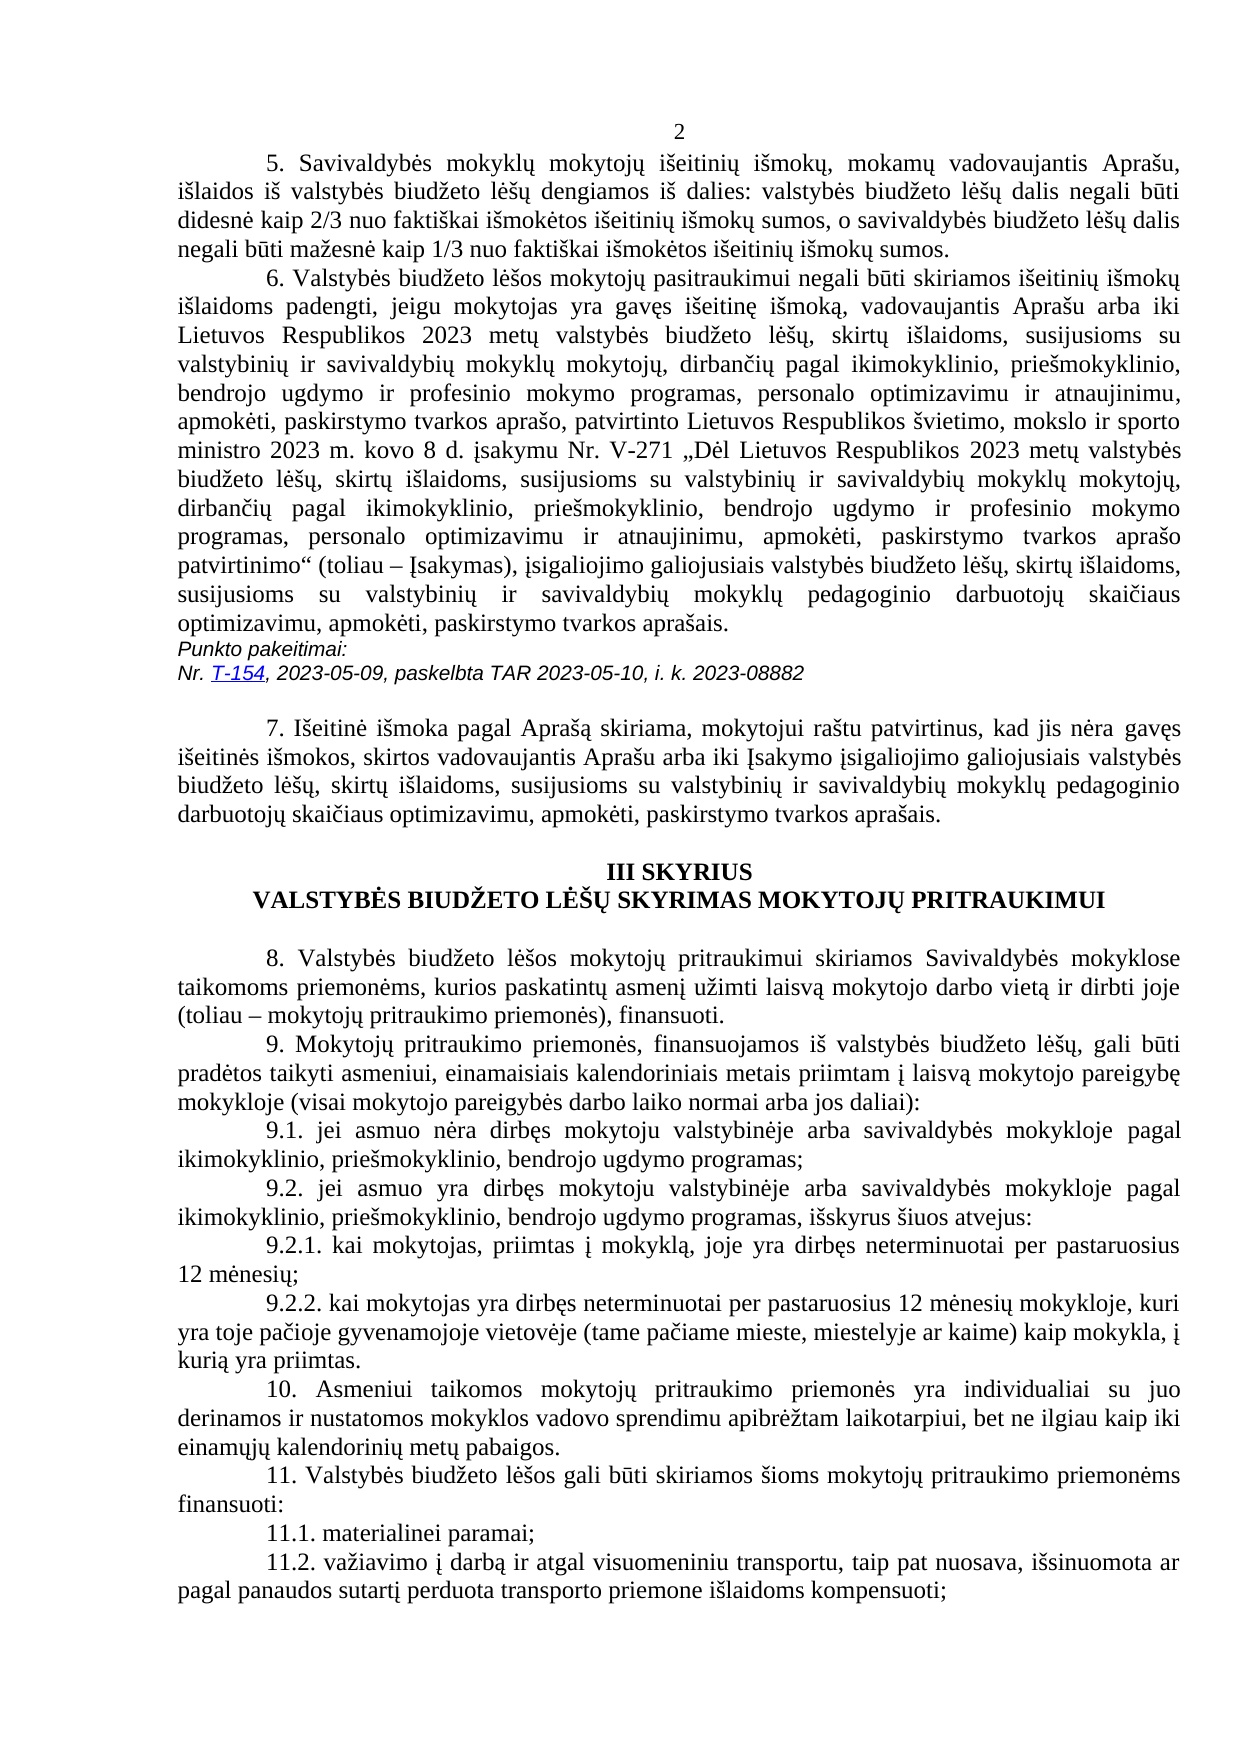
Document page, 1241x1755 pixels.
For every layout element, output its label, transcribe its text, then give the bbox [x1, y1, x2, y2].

text 9.1. jei asmuo nėra dirbęs mokytoju valstybinėje arba savivaldybės mokykloje pagal ikimokyklinio, priešmokyklinio, bendrojo ugdymo programas; [177, 1116, 1181, 1173]
text 11.1. materialinei paramai; [177, 1518, 1181, 1547]
text 9.2. jei asmuo yra dirbęs mokytoju valstybinėje arba savivaldybės mokykloje pagal ikimokyklinio, priešmokyklinio, bendrojo ugdymo programas, išskyrus šiuos atvejus: [177, 1173, 1181, 1231]
text Punkto pakeitimai: [177, 636, 1181, 660]
text 8. Valstybės biudžeto lėšos mokytojų pritraukimui skiriamos Savivaldybės mokyklose taikomoms priemonėms, kurios paskatintų asmenį užimti laisvą mokytojo darbo vietą ir dirbti joje (toliau – mokytojų pritraukimo priemonės), finansuoti. [177, 943, 1181, 1029]
text 6. Valstybės biudžeto lėšos mokytojų pasitraukimui negali būti skiriamos išeitinių išmokų išlaidoms padengti, jeigu mokytojas yra gavęs išeitinę išmoką, vadovaujantis Aprašu arba iki Lietuvos Respublikos 2023 metų valstybės biudžeto lėšų, skirtų išlaidoms, susijusioms su valstybinių ir savivaldybių mokyklų mokytojų, dirbančių pagal ikimokyklinio, priešmokyklinio, bendrojo ugdymo ir profesinio mokymo programas, personalo optimizavimu ir atnaujinimu, apmokėti, paskirstymo tvarkos aprašo, patvirtinto Lietuvos Respublikos švietimo, mokslo ir sporto ministro 2023 m. kovo 8 d. įsakymu Nr. V-271 „Dėl Lietuvos Respublikos 2023 metų valstybės biudžeto lėšų, skirtų išlaidoms, susijusioms su valstybinių ir savivaldybių mokyklų mokytojų, dirbančių pagal ikimokyklinio, priešmokyklinio, bendrojo ugdymo ir profesinio mokymo programas, personalo optimizavimu ir atnaujinimu, apmokėti, paskirstymo tvarkos aprašo patvirtinimo“ (toliau – Įsakymas), įsigaliojimo galiojusiais valstybės biudžeto lėšų, skirtų išlaidoms, susijusioms su valstybinių ir savivaldybių mokyklų pedagoginio darbuotojų skaičiaus optimizavimu, apmokėti, paskirstymo tvarkos aprašais. [177, 263, 1181, 636]
text 9. Mokytojų pritraukimo priemonės, finansuojamos iš valstybės biudžeto lėšų, gali būti pradėtos taikyti asmeniui, einamaisiais kalendoriniais metais priimtam į laisvą mokytojo pareigybę mokykloje (visai mokytojo pareigybės darbo laiko normai arba jos daliai): [177, 1029, 1181, 1116]
text Nr. T-154, 2023-05-09, paskelbta TAR 2023-05-10, i. k. 2023-08882 [177, 660, 1181, 684]
text 7. Išeitinė išmoka pagal Aprašą skiriama, mokytojui raštu patvirtinus, kad jis nėra gavęs išeitinės išmokos, skirtos vadovaujantis Aprašu arba iki Įsakymo įsigaliojimo galiojusiais valstybės biudžeto lėšų, skirtų išlaidoms, susijusioms su valstybinių ir savivaldybių mokyklų pedagoginio darbuotojų skaičiaus optimizavimu, apmokėti, paskirstymo tvarkos aprašais. [177, 713, 1181, 828]
text 9.2.1. kai mokytojas, priimtas į mokyklą, joje yra dirbęs neterminuotai per pastaruosius 12 mėnesių; [177, 1231, 1181, 1288]
text 9.2.2. kai mokytojas yra dirbęs neterminuotai per pastaruosius 12 mėnesių mokykloje, kuri yra toje pačioje gyvenamojoje vietovėje (tame pačiame mieste, miestelyje ar kaime) kaip mokykla, į kurią yra priimtas. [177, 1288, 1181, 1374]
text 11. Valstybės biudžeto lėšos gali būti skiriamos šioms mokytojų pritraukimo priemonėms finansuoti: [177, 1461, 1181, 1518]
text 10. Asmeniui taikomos mokytojų pritraukimo priemonės yra individualiai su juo derinamos ir nustatomos mokyklos vadovo sprendimu apibrėžtam laikotarpiui, bet ne ilgiau kaip iki einamųjų kalendorinių metų pabaigos. [177, 1374, 1181, 1461]
text VALSTYBĖS BIUDŽETO LĖŠŲ SKYRIMAS MOKYTOJŲ PRITRAUKIMUI [177, 886, 1181, 914]
text 5. Savivaldybės mokyklų mokytojų išeitinių išmokų, mokamų vadovaujantis Aprašu, išlaidos iš valstybės biudžeto lėšų dengiamos iš dalies: valstybės biudžeto lėšų dalis negali būti didesnė kaip 2/3 nuo faktiškai išmokėtos išeitinių išmokų sumos, o savivaldybės biudžeto lėšų dalis negali būti mažesnė kaip 1/3 nuo faktiškai išmokėtos išeitinių išmokų sumos. [177, 148, 1181, 263]
text 11.2. važiavimo į darbą ir atgal visuomeniniu transportu, taip pat nuosava, išsinuomota ar pagal panaudos sutartį perduota transporto priemone išlaidoms kompensuoti; [177, 1547, 1181, 1604]
text III SKYRIUS [177, 857, 1181, 886]
